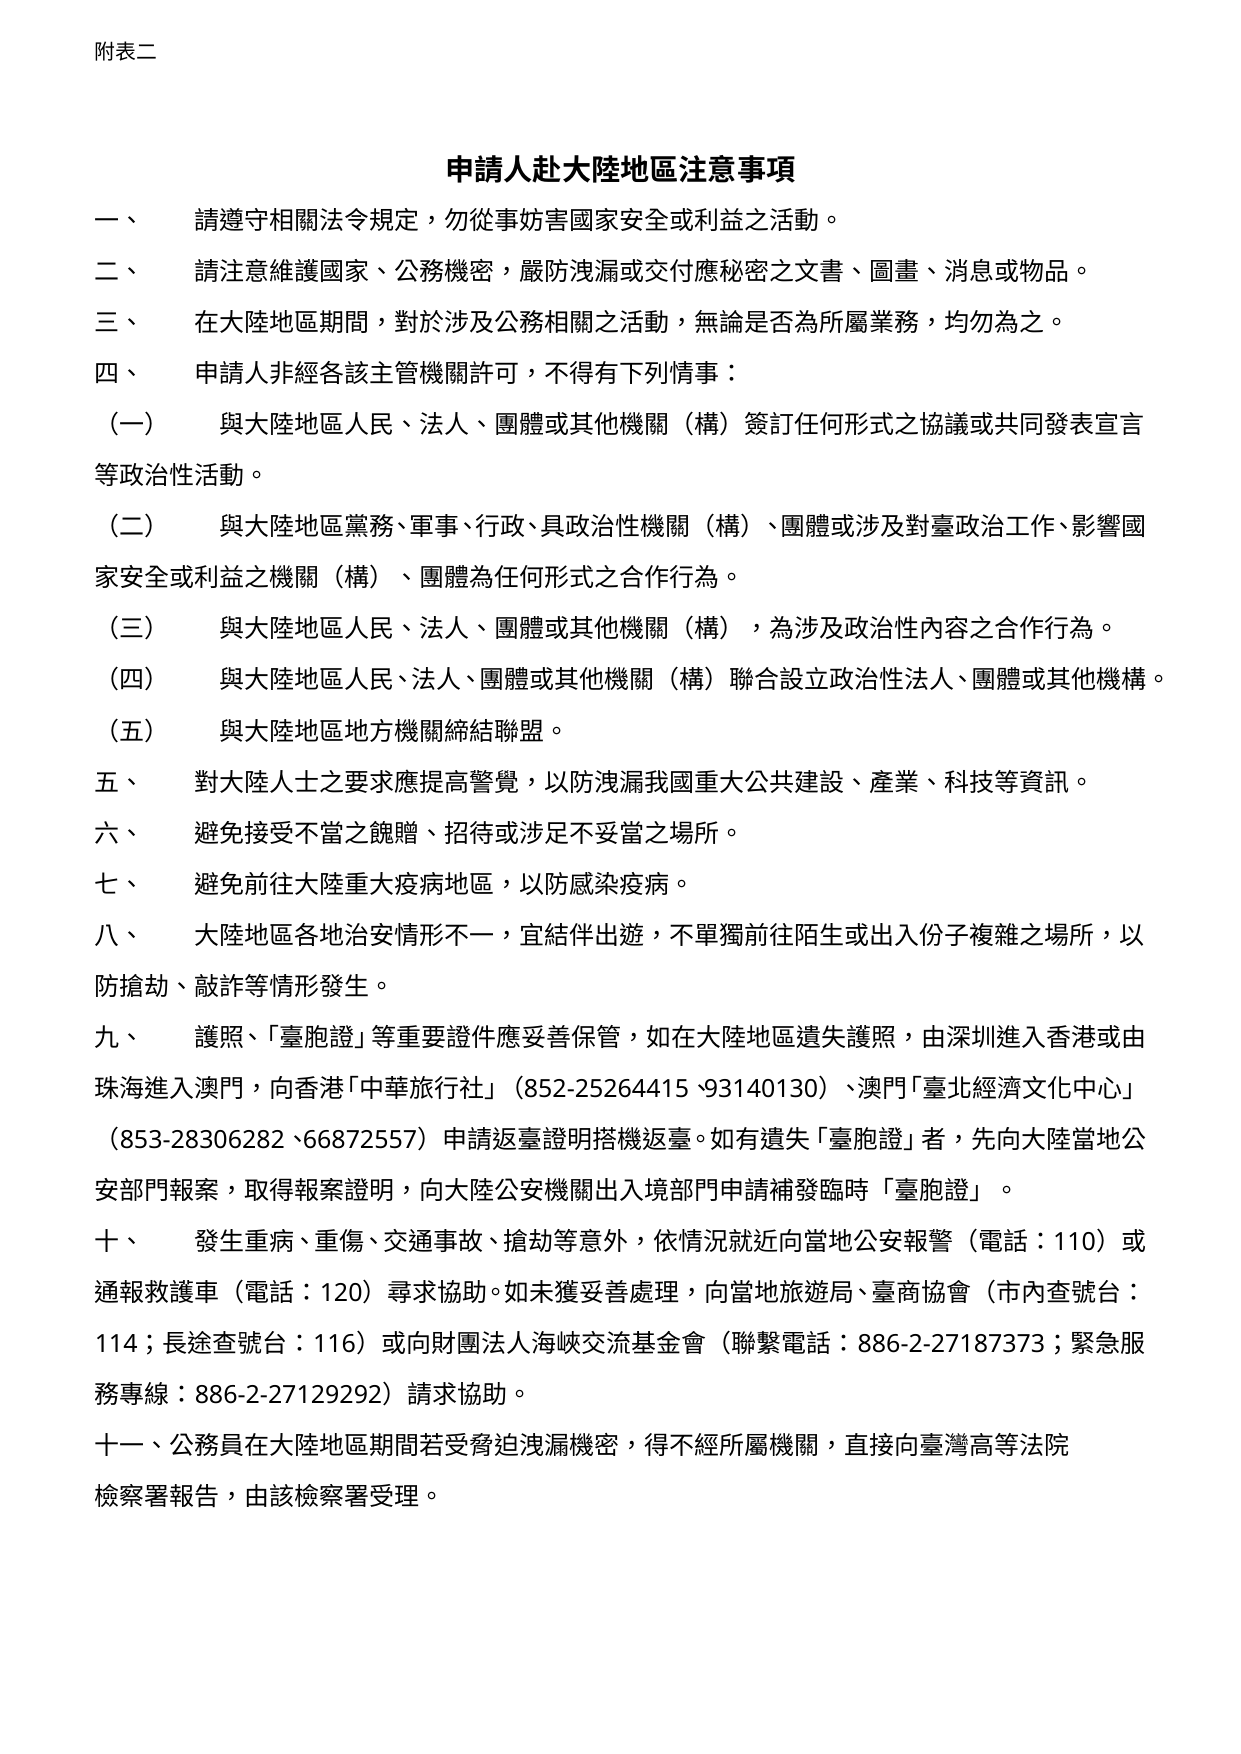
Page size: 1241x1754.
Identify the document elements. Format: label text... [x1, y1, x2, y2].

list 與大陸地區地方機關締結聯盟。 [94, 703, 1146, 754]
text 申請人赴大陸地區注意事項 [94, 142, 1146, 193]
list 與大陸地區黨務、軍事、行政、具政治性機關（構）、團體或涉及對臺政治工作、影響國家安全或利益之機關（構）、團體為任何形式之合作行為。 [94, 499, 1146, 601]
list 與大陸地區人民、法人、團體或其他機關（構），為涉及政治性內容之合作行為。 [94, 601, 1146, 652]
list 在大陸地區期間，對於涉及公務相關之活動，無論是否為所屬業務，均勿為之。 [94, 295, 1146, 346]
list 護照、「臺胞證」等重要證件應妥善保管，如在大陸地區遺失護照，由深圳進入香港或由珠海進入澳門，向香港「中華旅行社」（852-25264415、93140130）、澳門「臺北經濟文化中心」（853-28306282、66872557）申請返臺證明搭機返臺。如有遺失「臺胞證」者，先向大陸當地公安部門報案，取得報案證明，向大陸公安機關出入境部門申請補發臨時「臺胞證」。 [94, 1010, 1146, 1214]
list 請注意維護國家、公務機密，嚴防洩漏或交付應秘密之文書、圖畫、消息或物品。 [94, 244, 1146, 295]
list 請遵守相關法令規定，勿從事妨害國家安全或利益之活動。 [94, 193, 1146, 244]
list 與大陸地區人民、法人、團體或其他機關（構）簽訂任何形式之協議或共同發表宣言等政治性活動。 [94, 397, 1146, 499]
list 大陸地區各地治安情形不一，宜結伴出遊，不單獨前往陌生或出入份子複雜之場所，以防搶劫、敲詐等情形發生。 [94, 908, 1146, 1010]
list 發生重病、重傷、交通事故、搶劫等意外，依情況就近向當地公安報警（電話：110）或通報救護車（電話：120）尋求協助。如未獲妥善處理，向當地旅遊局、臺商協會（市內查號台：114；長途查號台：116）或向財團法人海峽交流基金會（聯繫電話：886-2-27187373；緊急服務專線：886-2-27129292）請求協助。 [94, 1214, 1146, 1418]
list 申請人非經各該主管機關許可，不得有下列情事： [94, 346, 1146, 397]
list 與大陸地區人民、法人、團體或其他機關（構）聯合設立政治性法人、團體或其他機構。 [94, 652, 1146, 703]
list 對大陸人士之要求應提高警覺，以防洩漏我國重大公共建設、產業、科技等資訊。 [94, 754, 1146, 806]
list 避免接受不當之餽贈、招待或涉足不妥當之場所。 [94, 806, 1146, 857]
text 十一、公務員在大陸地區期間若受脅迫洩漏機密，得不經所屬機關，直接向臺灣高等法院 檢察署報告，由該檢察署受理。 [94, 1418, 1146, 1520]
list 避免前往大陸重大疫病地區，以防感染疫病。 [94, 857, 1146, 908]
